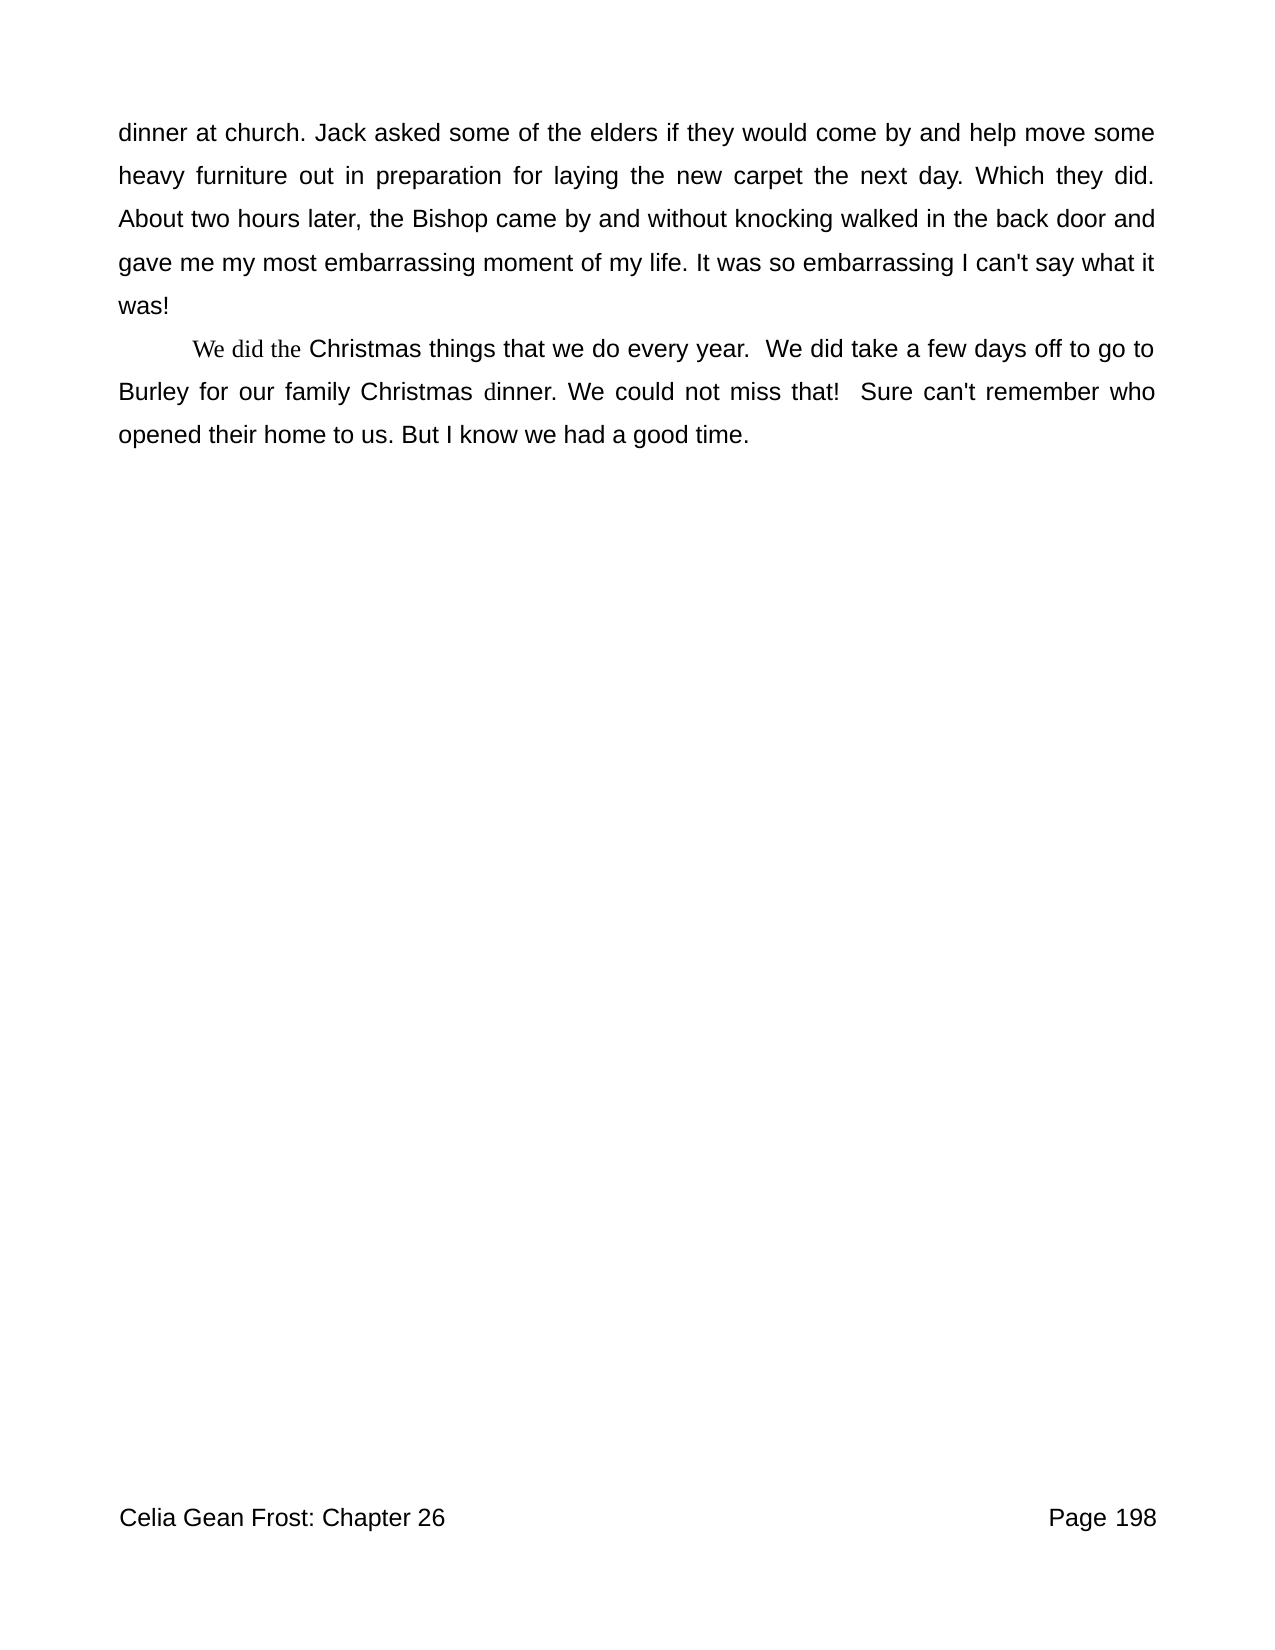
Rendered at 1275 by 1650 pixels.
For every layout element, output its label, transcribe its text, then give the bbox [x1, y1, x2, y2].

text We did the Christmas things that we do every year. We did take a few days off to go to Burley for our family Christmas dinner. We could not miss that! Sure can't remember who opened their home to us. But I know we had a good time. [118, 334, 1157, 449]
text dinner at church. Jack asked some of the elders if they would come by and help move some heavy furniture out in preparation for laying the new carpet the next day. Which they did. About two hours later, the Bishop came by and without knocking walked in the back door and gave me my most embarrassing moment of my life. It was so embarrassing I can't say what it was! [118, 118, 1157, 319]
